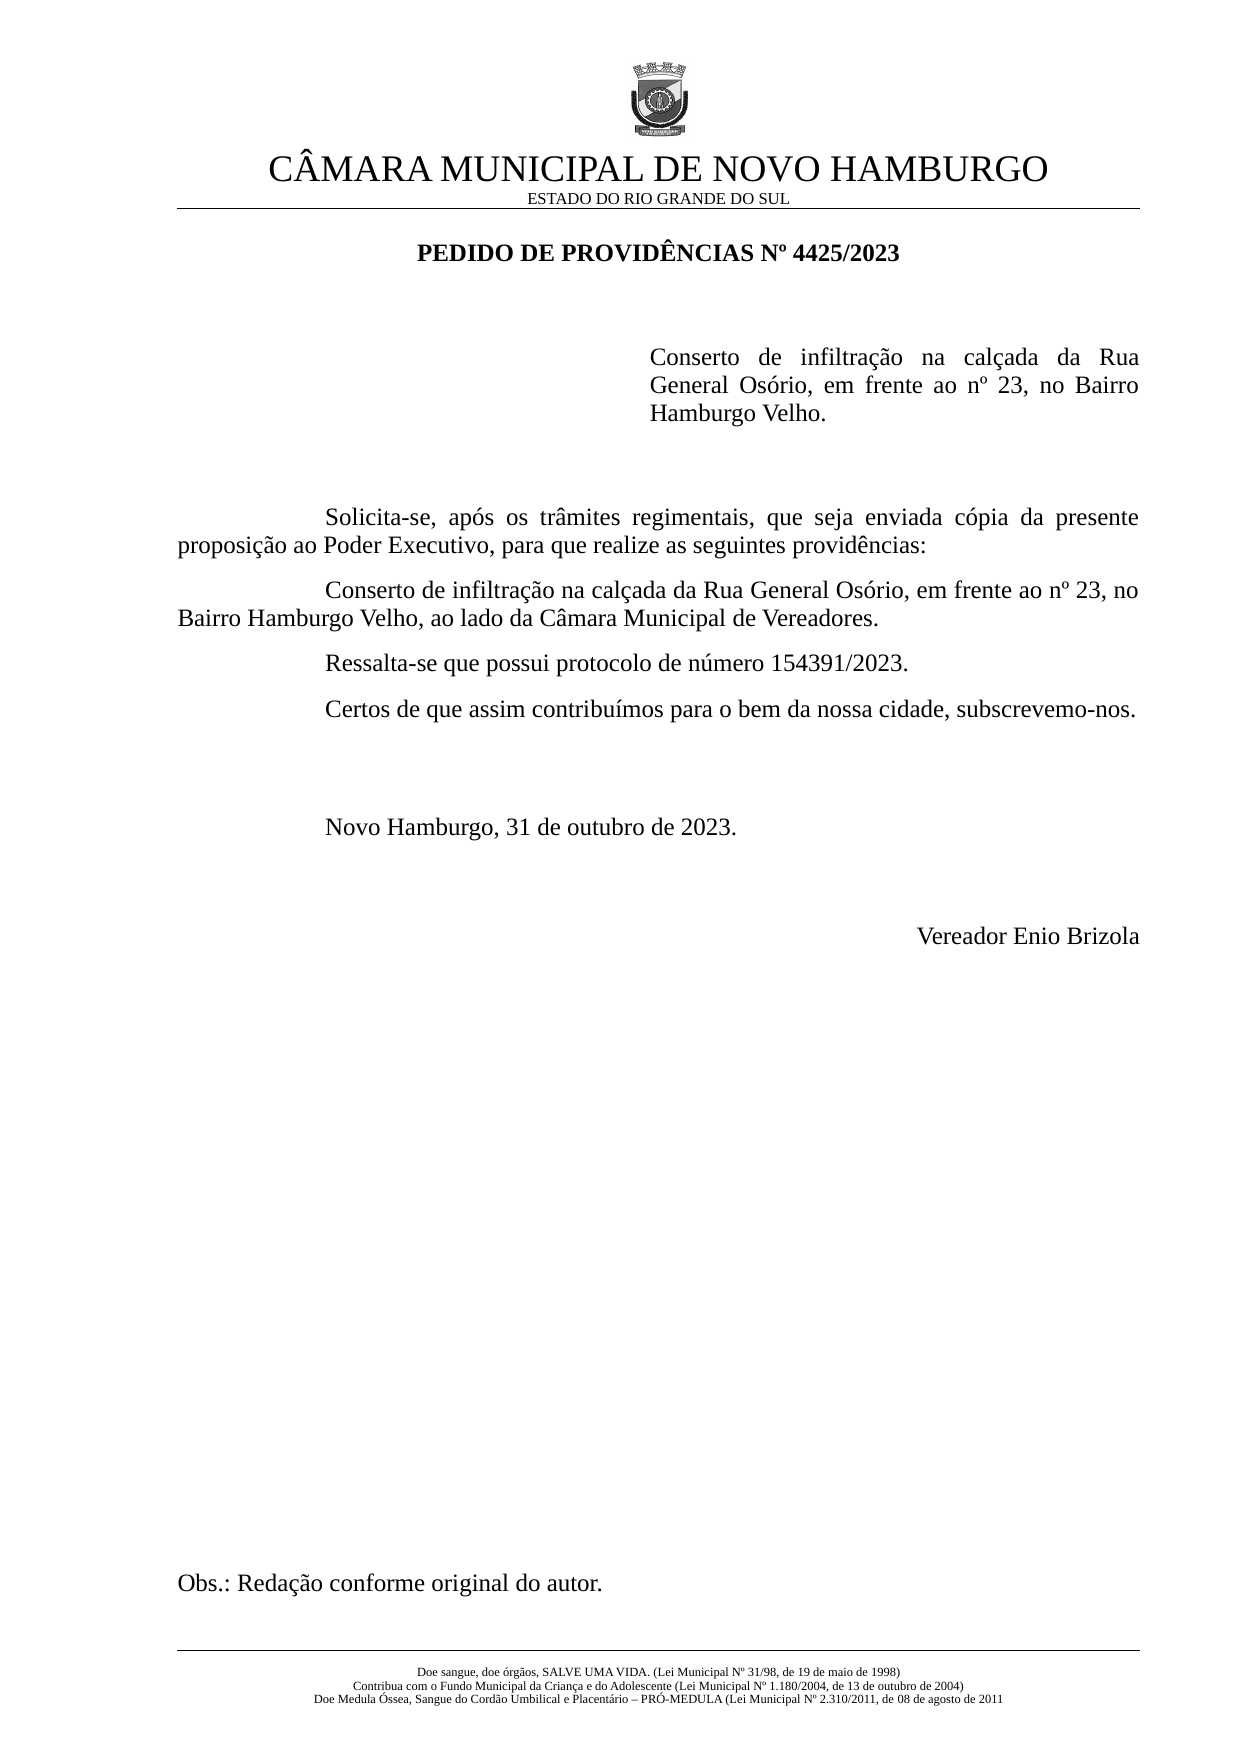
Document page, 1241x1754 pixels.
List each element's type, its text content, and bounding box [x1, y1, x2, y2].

text Conserto de infiltração na calçada da Rua General Osório, em frente ao nº 23, no Bairro Hamburgo Velho. [649, 343, 1140, 426]
text Ressalta-se que possui protocolo de número 154391/2023. [177, 649, 1140, 677]
text Vereador Enio Brizola [177, 922, 1140, 949]
text PEDIDO DE PROVIDÊNCIAS Nº 4425/2023 [177, 239, 1140, 266]
text Solicita-se, após os trâmites regimentais, que seja enviada cópia da presente proposição ao Poder Executivo, para que realize as seguintes providências: [177, 503, 1140, 558]
text Obs.: Redação conforme original do autor. [177, 1569, 1140, 1597]
text Certos de que assim contribuímos para o bem da nossa cidade, subscrevemo-nos. [177, 695, 1140, 722]
text Novo Hamburgo, 31 de outubro de 2023. [177, 813, 1140, 841]
text Conserto de infiltração na calçada da Rua General Osório, em frente ao nº 23, no Bairro Hamburgo Velho, ao lado da Câmara Municipal de Vereadores. [177, 576, 1140, 632]
